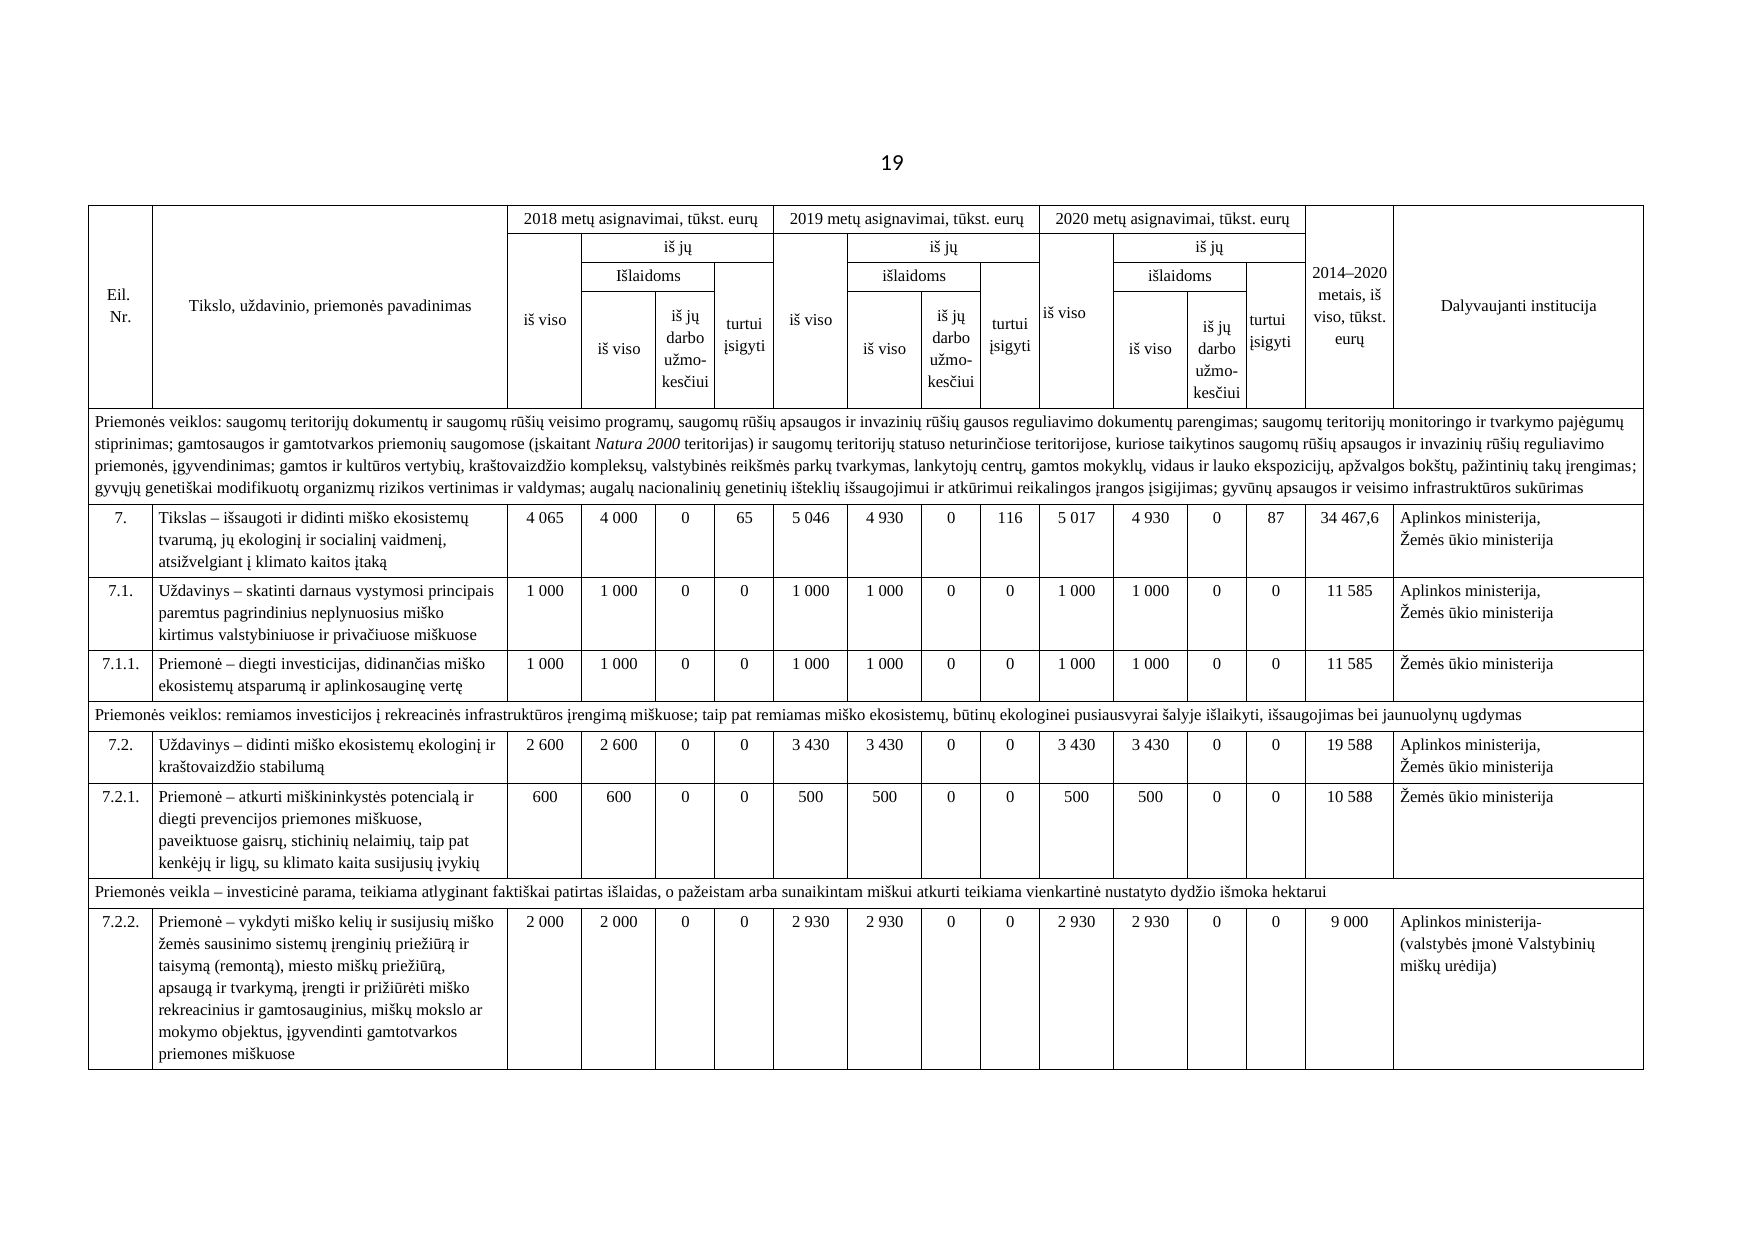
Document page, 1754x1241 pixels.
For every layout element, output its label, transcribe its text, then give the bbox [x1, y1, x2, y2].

table_cell 0 [656, 784, 714, 878]
table_cell 0 [922, 784, 980, 878]
table_cell 10 588 [1306, 784, 1393, 878]
table_cell 5 046 [774, 505, 847, 577]
table_cell 1 000 [774, 651, 847, 701]
table_cell 0 [715, 732, 773, 783]
table_cell turtui įsigyti [981, 263, 1039, 408]
table_cell 2 930 [774, 909, 847, 1069]
table_cell iš jų darbo užmo-kesčiui [656, 292, 714, 408]
table_cell 0 [656, 651, 714, 701]
table_cell 0 [1247, 732, 1305, 783]
table_cell 0 [656, 732, 714, 783]
table_cell 0 [1188, 505, 1246, 577]
table_cell išlaidoms [848, 263, 980, 291]
table_cell 0 [1247, 784, 1305, 878]
table_cell Aplinkos ministerija, Žemės ūkio ministerija [1394, 505, 1643, 577]
table_cell 4 930 [1114, 505, 1187, 577]
table_header 2020 metų asignavimai, tūkst. eurų [1040, 206, 1305, 233]
table_cell 7.1.1. [89, 651, 152, 701]
table_cell 2 930 [1040, 909, 1113, 1069]
table_cell 0 [1188, 578, 1246, 650]
table_cell 4 000 [582, 505, 655, 577]
table_cell iš viso [582, 292, 655, 408]
table_cell 2 930 [1114, 909, 1187, 1069]
table_cell 0 [656, 909, 714, 1069]
table_cell 3 430 [848, 732, 921, 783]
table_cell Priemonė – atkurti miškininkystės potencialą ir diegti prevencijos priemones miškuose, paveiktuose gaisrų, stichinių nelaimių, taip pat kenkėjų ir ligų, su klimato kaita susijusių įvykių [153, 784, 507, 878]
table_cell 7.2. [89, 732, 152, 783]
table_cell 4 930 [848, 505, 921, 577]
table_cell 7. [89, 505, 152, 577]
table_header 2014–2020 metais, iš viso, tūkst. eurų [1306, 206, 1393, 408]
table_cell 1 000 [1040, 651, 1113, 701]
table_cell 0 [1247, 578, 1305, 650]
table_cell 0 [715, 651, 773, 701]
table_cell Žemės ūkio ministerija [1394, 651, 1643, 701]
table_cell 11 585 [1306, 578, 1393, 650]
table_cell 0 [1247, 909, 1305, 1069]
table_cell 0 [922, 578, 980, 650]
table_cell iš viso [1114, 292, 1187, 408]
table_header Eil. Nr. [89, 206, 152, 408]
table_cell 1 000 [1040, 578, 1113, 650]
table_cell Priemonės veiklos: remiamos investicijos į rekreacinės infrastruktūros įrengimą miškuose; taip pat remiamas miško ekosistemų, būtinų ekologinei pusiausvyrai šalyje išlaikyti, išsaugojimas bei jaunuolynų ugdymas [89, 702, 1643, 731]
table_cell 11 585 [1306, 651, 1393, 701]
table_cell 2 930 [848, 909, 921, 1069]
table_cell iš jų [1114, 234, 1305, 262]
table_cell 0 [1188, 651, 1246, 701]
table_cell 0 [715, 784, 773, 878]
table_cell 1 000 [848, 651, 921, 701]
table_cell išlaidoms [1114, 263, 1246, 291]
table_cell 500 [774, 784, 847, 878]
table_cell 2 600 [582, 732, 655, 783]
table_cell 87 [1247, 505, 1305, 577]
table_cell 7.2.2. [89, 909, 152, 1069]
table_cell Aplinkos ministerija, Žemės ūkio ministerija [1394, 732, 1643, 783]
table_cell 7.1. [89, 578, 152, 650]
table_cell 7.2.1. [89, 784, 152, 878]
table_cell 0 [981, 578, 1039, 650]
table_cell 19 588 [1306, 732, 1393, 783]
table_cell Priemonės veikla – investicinė parama, teikiama atlyginant faktiškai patirtas išlaidas, o pažeistam arba sunaikintam miškui atkurti teikiama vienkartinė nustatyto dydžio išmoka hektarui [89, 879, 1643, 908]
table_cell 1 000 [582, 651, 655, 701]
table_cell 0 [981, 784, 1039, 878]
table_cell 0 [1188, 732, 1246, 783]
table_cell 116 [981, 505, 1039, 577]
table_cell iš jų [848, 234, 1039, 262]
table_cell Uždavinys – didinti miško ekosistemų ekologinį ir kraštovaizdžio stabilumą [153, 732, 507, 783]
table_cell Priemonė – vykdyti miško kelių ir susijusių miško žemės sausinimo sistemų įrenginių priežiūrą ir taisymą (remontą), miesto miškų priežiūrą, apsaugą ir tvarkymą, įrengti ir prižiūrėti miško rekreacinius ir gamtosauginius, miškų mokslo ar mokymo objektus, įgyvendinti gamtotvarkos priemones miškuose [153, 909, 507, 1069]
table_cell turtui įsigyti [715, 263, 773, 408]
table_cell 1 000 [582, 578, 655, 650]
table_cell Aplinkos ministerija (valstybės įmonė Valstybinių miškų urėdija) [1394, 909, 1643, 1069]
table_cell 5 017 [1040, 505, 1113, 577]
table_cell 3 430 [1040, 732, 1113, 783]
table_cell 1 000 [508, 651, 581, 701]
table_cell 500 [848, 784, 921, 878]
table_cell 1 000 [774, 578, 847, 650]
table_cell turtui įsigyti [1247, 263, 1305, 408]
table_cell iš viso [848, 292, 921, 408]
table_cell 500 [1114, 784, 1187, 878]
table_cell iš viso [774, 234, 847, 408]
table_cell Žemės ūkio ministerija [1394, 784, 1643, 878]
table_cell Aplinkos ministerija, Žemės ūkio ministerija [1394, 578, 1643, 650]
table_cell Priemonės veiklos: saugomų teritorijų dokumentų ir saugomų rūšių veisimo programų, saugomų rūšių apsaugos ir invazinių rūšių gausos reguliavimo dokumentų parengimas; saugomų teritorijų monitoringo ir tvarkymo pajėgumų stiprinimas; gamtosaugos ir gamtotvarkos priemonių saugomose (įskaitant Natura 2000 teritorijas) ir saugomų teritorijų statuso neturinčiose teritorijose, kuriose taikytinos saugomų rūšių apsaugos ir invazinių rūšių reguliavimo priemonės, įgyvendinimas; gamtos ir kultūros vertybių, kraštovaizdžio kompleksų, valstybinės reikšmės parkų tvarkymas, lankytojų centrų, gamtos mokyklų, vidaus ir lauko ekspozicijų, apžvalgos bokštų, pažintinių takų įrengimas; gyvųjų genetiškai modifikuotų organizmų rizikos vertinimas ir valdymas; augalų nacionalinių genetinių išteklių išsaugojimui ir atkūrimui reikalingos įrangos įsigijimas; gyvūnų apsaugos ir veisimo infrastruktūros sukūrimas [89, 409, 1643, 504]
table_cell 1 000 [1114, 651, 1187, 701]
table_cell 2 000 [508, 909, 581, 1069]
table_cell 1 000 [1114, 578, 1187, 650]
table_cell 0 [922, 909, 980, 1069]
table_header 2018 metų asignavimai, tūkst. eurų [508, 206, 773, 233]
table_cell Uždavinys – skatinti darnaus vystymosi principais paremtus pagrindinius neplynuosius miško kirtimus valstybiniuose ir privačiuose miškuose [153, 578, 507, 650]
table_cell 34 467,6 [1306, 505, 1393, 577]
table_cell 0 [922, 651, 980, 701]
table_cell 600 [582, 784, 655, 878]
table_cell 2 000 [582, 909, 655, 1069]
table_cell 3 430 [774, 732, 847, 783]
table_cell iš jų darbo užmo-kesčiui [1188, 292, 1246, 408]
table_cell 3 430 [1114, 732, 1187, 783]
table_cell 2 600 [508, 732, 581, 783]
table_cell 65 [715, 505, 773, 577]
table_cell 1 000 [508, 578, 581, 650]
table_cell 0 [922, 732, 980, 783]
table_cell 0 [656, 578, 714, 650]
table_cell 500 [1040, 784, 1113, 878]
table_header Dalyvaujanti institucija [1394, 206, 1643, 408]
table_cell 0 [656, 505, 714, 577]
table_cell 4 065 [508, 505, 581, 577]
table_cell 0 [981, 909, 1039, 1069]
table_cell 0 [981, 651, 1039, 701]
table_cell Išlaidoms [582, 263, 714, 291]
table_cell iš viso [508, 234, 581, 408]
table_cell 0 [981, 732, 1039, 783]
table_header Tikslo, uždavinio, priemonės pavadinimas [153, 206, 507, 408]
table_cell iš jų darbo užmo-kesčiui [922, 292, 980, 408]
table_cell 0 [922, 505, 980, 577]
table_cell 600 [508, 784, 581, 878]
table_cell 0 [1188, 909, 1246, 1069]
table_cell iš viso [1040, 234, 1113, 408]
table_cell 0 [715, 578, 773, 650]
table_cell 0 [715, 909, 773, 1069]
table_cell 0 [1247, 651, 1305, 701]
table_header 2019 metų asignavimai, tūkst. eurų [774, 206, 1039, 233]
table_cell Tikslas – išsaugoti ir didinti miško ekosistemų tvarumą, jų ekologinį ir socialinį vaidmenį, atsižvelgiant į klimato kaitos įtaką [153, 505, 507, 577]
table_cell 9 000 [1306, 909, 1393, 1069]
table_cell 0 [1188, 784, 1246, 878]
table_cell iš jų [582, 234, 773, 262]
table_cell Priemonė – diegti investicijas, didinančias miško ekosistemų atsparumą ir aplinkosauginę vertę [153, 651, 507, 701]
table_cell 1 000 [848, 578, 921, 650]
